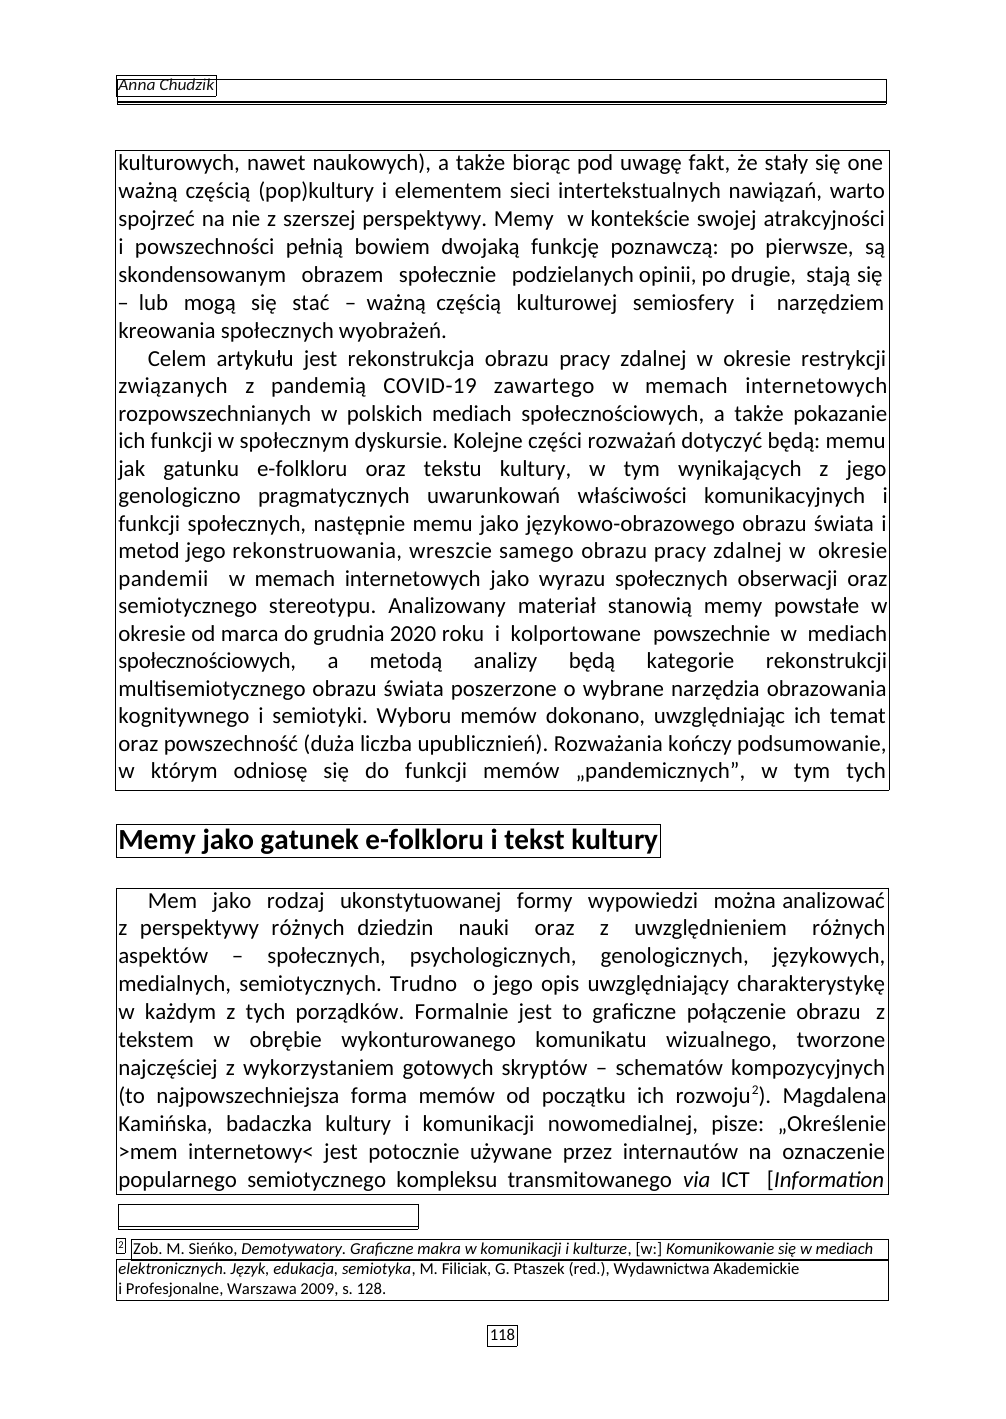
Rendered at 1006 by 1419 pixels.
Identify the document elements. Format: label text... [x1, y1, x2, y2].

text Anna Chudzik [118, 80, 216, 94]
text – lub mogą się stać – ważną częścią kulturowej semiosfery i narzędziem [117, 288, 889, 316]
text ważną częścią (pop)kultury i elementem sieci intertekstualnych nawiązań, warto spojrzeć na nie z szerszej perspektywy. Memy w kontekście swojej atrakcyjności i powszechności pełnią bowiem dwojaką funkcję poznawczą: po pierwsze, są skondensowanym obrazem społecznie podzielanych opinii, po drugie, stają się [118, 176, 887, 288]
text kreowania społecznych wyobrażeń. [118, 316, 889, 344]
text Celem artykułu jest rekonstrukcja obrazu pracy zdalnej w okresie restrykcji związanych z pandemią COVID-19 zawartego w memach internetowych rozpowszechnianych w polskich mediach społecznościowych, a także pokazanie ich funkcji w społecznym dyskursie. Kolejne części rozważań dotyczyć będą: memu jak gatunku e-folkloru oraz tekstu kultury, w tym wynikających z jego genologiczno­ pragmatycznych uwarunkowań właściwości komunikacyjnych i funkcji społecznych, następnie memu jako językowo-obrazowego obrazu świata i metod jego rekonstruowania, wreszcie samego obrazu pracy zdalnej w okresie pandemii w memach internetowych jako wyrazu społecznych obserwacji oraz semiotycznego stereotypu. Analizowany materiał stanowią memy powstałe w okresie od marca do grudnia 2020 roku i kolportowane powszechnie w mediach społecznościowych, a metodą analizy będą kategorie rekonstrukcji multisemiotycznego obrazu świata poszerzone o wybrane narzędzia obrazowania kognitywnego i semiotyki. Wyboru memów dokonano, uwzględniając ich temat oraz powszechność (duża liczba upublicznień). Rozważania kończy podsumowanie, w którym odniosę się do funkcji memów „pandemicznych”, w tym tych dotyczących pracy zdalnej. [118, 344, 887, 789]
text Memy jako gatunek e-folkloru i tekst kultury [118, 825, 660, 856]
text Zob. M. Sieńko, Demotywatory. Graficzne makra w komunikacji i kulturze, [w:] Komunikowanie się w mediach [133, 1240, 888, 1258]
text 2 [118, 1239, 125, 1251]
text i Profesjonalne, Warszawa 2009, s. 128. [118, 1278, 888, 1299]
text Mem jako rodzaj ukonstytuowanej formy wypowiedzi można analizować [148, 889, 888, 913]
text 118 [489, 1326, 517, 1344]
text elektronicznych. Język, edukacja, semiotyka, M. Filiciak, G. Ptaszek (red.), Wydawnictwa Akademickie [118, 1260, 888, 1278]
text kulturowych, nawet naukowych), a także biorąc pod uwagę fakt, że stały się one [118, 151, 889, 176]
text z perspektywy różnych dziedzin nauki oraz z uwzględnieniem różnych aspektów – społecznych, psychologicznych, genologicznych, językowych, medialnych, semiotycznych. Trudno o jego opis uwzględniający charakterystykę w każdym z tych porządków. Formalnie jest to graficzne połączenie obrazu z tekstem w obrębie wykonturowanego komunikatu wizualnego, tworzone najczęściej z wykorzystaniem gotowych skryptów – schematów kompozycyjnych (to najpowszechniejsza forma memów od początku ich rozwoju2). Magdalena Kamińska, badaczka kultury i komunikacji nowomedialnej, pisze: „Określenie >mem internetowy< jest potocznie używane przez internautów na oznaczenie popularnego semiotycznego kompleksu transmitowanego via ICT [Information [118, 913, 886, 1193]
